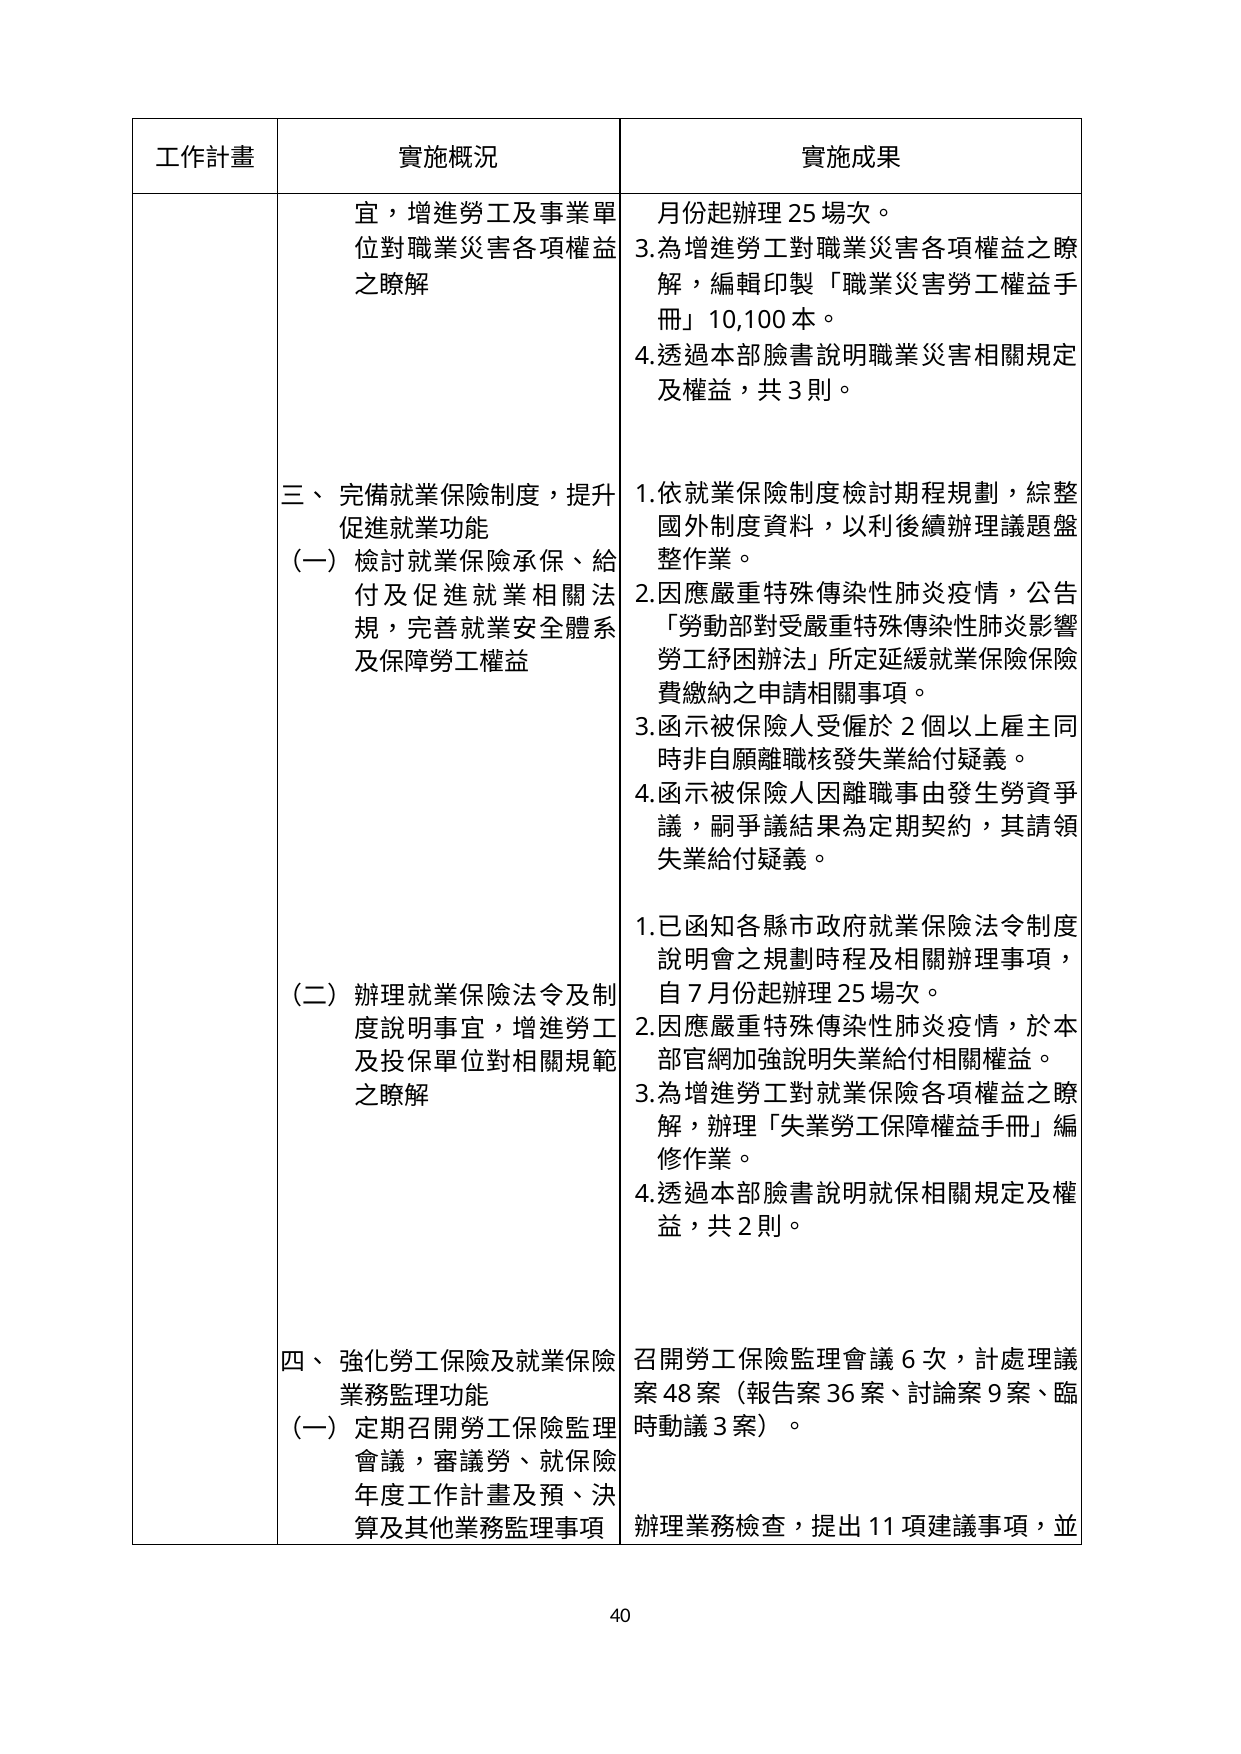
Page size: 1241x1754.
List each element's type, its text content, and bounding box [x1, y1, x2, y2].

table_cell [133, 194, 277, 1544]
table_cell 健全勞工保險制度，改善勞工保險財務 完善勞工保險法制，賡續檢討修正勞工保險條例相關法規及解釋函令 配合最新財務預測，滾動檢討制度，確保勞保財務健全及保障勞工權益 辦理勞工保險法令制度說明事宜，提升勞工及投保單位對相關規範之瞭解 健全職業災害保障制度，增進職災勞工權益 推動職業災害保險單獨立法，並研提相關配套措施，以強化職災勞工及其家屬之保障 適時檢討現行勞工保險職業災害保險相關規定，提升職災勞工之權益 辦理勞工保險職業災害保險法令及制度宣導事宜，增進勞工及事業單位對職業災害各項權益之瞭解 完備就業保險制度，提升促進就業功能 檢討就業保險承保、給付及促進就業相關法規，完善就業安全體系及保障勞工權益 辦理就業保險法令及制度說明事宜，增進勞工及投保單位對相關規範之瞭解 強化勞工保險及就業保險業務監理功能 定期召開勞工保險監理會議，審議勞、就保險年度工作計畫及預、決算及其他業務監理事項 辦理勞工保險及就業保險業務及財務檢查事項 辦理勞工保險及就業保險業務外部訪視，蒐集相關資訊，提供勞工保險局、勞動力發展署及本部各單位業務改進參考，以提升行政效能 [278, 194, 619, 1544]
table_header 工作計畫 [133, 119, 277, 193]
table_cell 函釋核准在台設立之外僑學校為勞保條例之私立學校，其所僱員工應由投保單位辦理加保。 邀集專家學者、衛生福利部及銓敘部等單位召開「身心障礙勞工提早退休及經濟安全保障制度」研商會議。 委託專家學者透過專文撰寫之方式，瞭解國外社會保險制度有關保險效力及加保資格認定相關規定。 請勞工保險局就勞保相關書表寄送之執行面進行評估及研議精進行政措施及服務項目。 辦理身心障礙者經濟安全保障相關委託研究案。 因應勞保財務問題，依行政院核列額度，辦理110年撥補勞保基金預算編列事宜。 為賡續推動勞保年金改革，邀集專家學者成立研商工作坊進行研議，截至6月底已召開3場。 因應嚴重特殊傳染性肺炎疫情，公告「勞動部對受嚴重特殊傳染性肺炎影響勞工紓困辦法」所定延緩勞工保險保險費繳納之申請相關事項。 已辦理「109年勞工保險被保險人紓困貸款」，受惠勞工7萬2千餘人，撥款總額達72億餘萬元。 已函知各縣市政府勞工保險法令制度說明會之規劃時程及相關辦理事項，自7月份起辦理25場次。 透過本部臉書說明勞保相關規定及權益，共3則。 賡續推動職業災害保險單獨立法，配合行政院審查「勞工職業災害保險及保護法」草案進度，辦理後續立法作業。 配合職業災害保險單獨立法進度，辦理相關子法先期規劃作業。 召開勞工保險失能給付標準修正草案研商會議，提升勞工之保險給付權益。 完成規劃於8月下旬至9月中旬辦理職業災害保險業務研習營3場次。 函知各縣市政府職災保險法令制度說明會之規劃時程及相關辦理事項，自7月份起辦理25場次。 為增進勞工對職業災害各項權益之瞭解，編輯印製「職業災害勞工權益手冊」10,100本。 透過本部臉書說明職業災害相關規定及權益，共3則。 依就業保險制度檢討期程規劃，綜整國外制度資料，以利後續辦理議題盤整作業。 因應嚴重特殊傳染性肺炎疫情，公告「勞動部對受嚴重特殊傳染性肺炎影響勞工紓困辦法」所定延緩就業保險保險費繳納之申請相關事項。 函示被保險人受僱於2個以上雇主同時非自願離職核發失業給付疑義。 函示被保險人因離職事由發生勞資爭議，嗣爭議結果為定期契約，其請領失業給付疑義。 已函知各縣市政府就業保險法令制度說明會之規劃時程及相關辦理事項，自7月份起辦理25場次。 因應嚴重特殊傳染性肺炎疫情，於本部官網加強說明失業給付相關權益。 為增進勞工對就業保險各項權益之瞭解，辦理「失業勞工保障權益手冊」編修作業。 透過本部臉書說明就保相關規定及權益，共2則。 召開勞工保險監理會議6次，計處理議案48案（報告案36案、討論案9案、臨時動議3案）。 辦理業務檢查，提出11項建議事項，並經勞工保險監理會議審議通過後，函請勞工保險局辦理。 完成規劃辦理勞工保險及就業保險投保單位訪視業務，於7月至8月辦理5場次。 [621, 194, 1081, 1544]
table_header 實施概況 [278, 119, 619, 193]
table_header 實施成果 [621, 119, 1081, 193]
